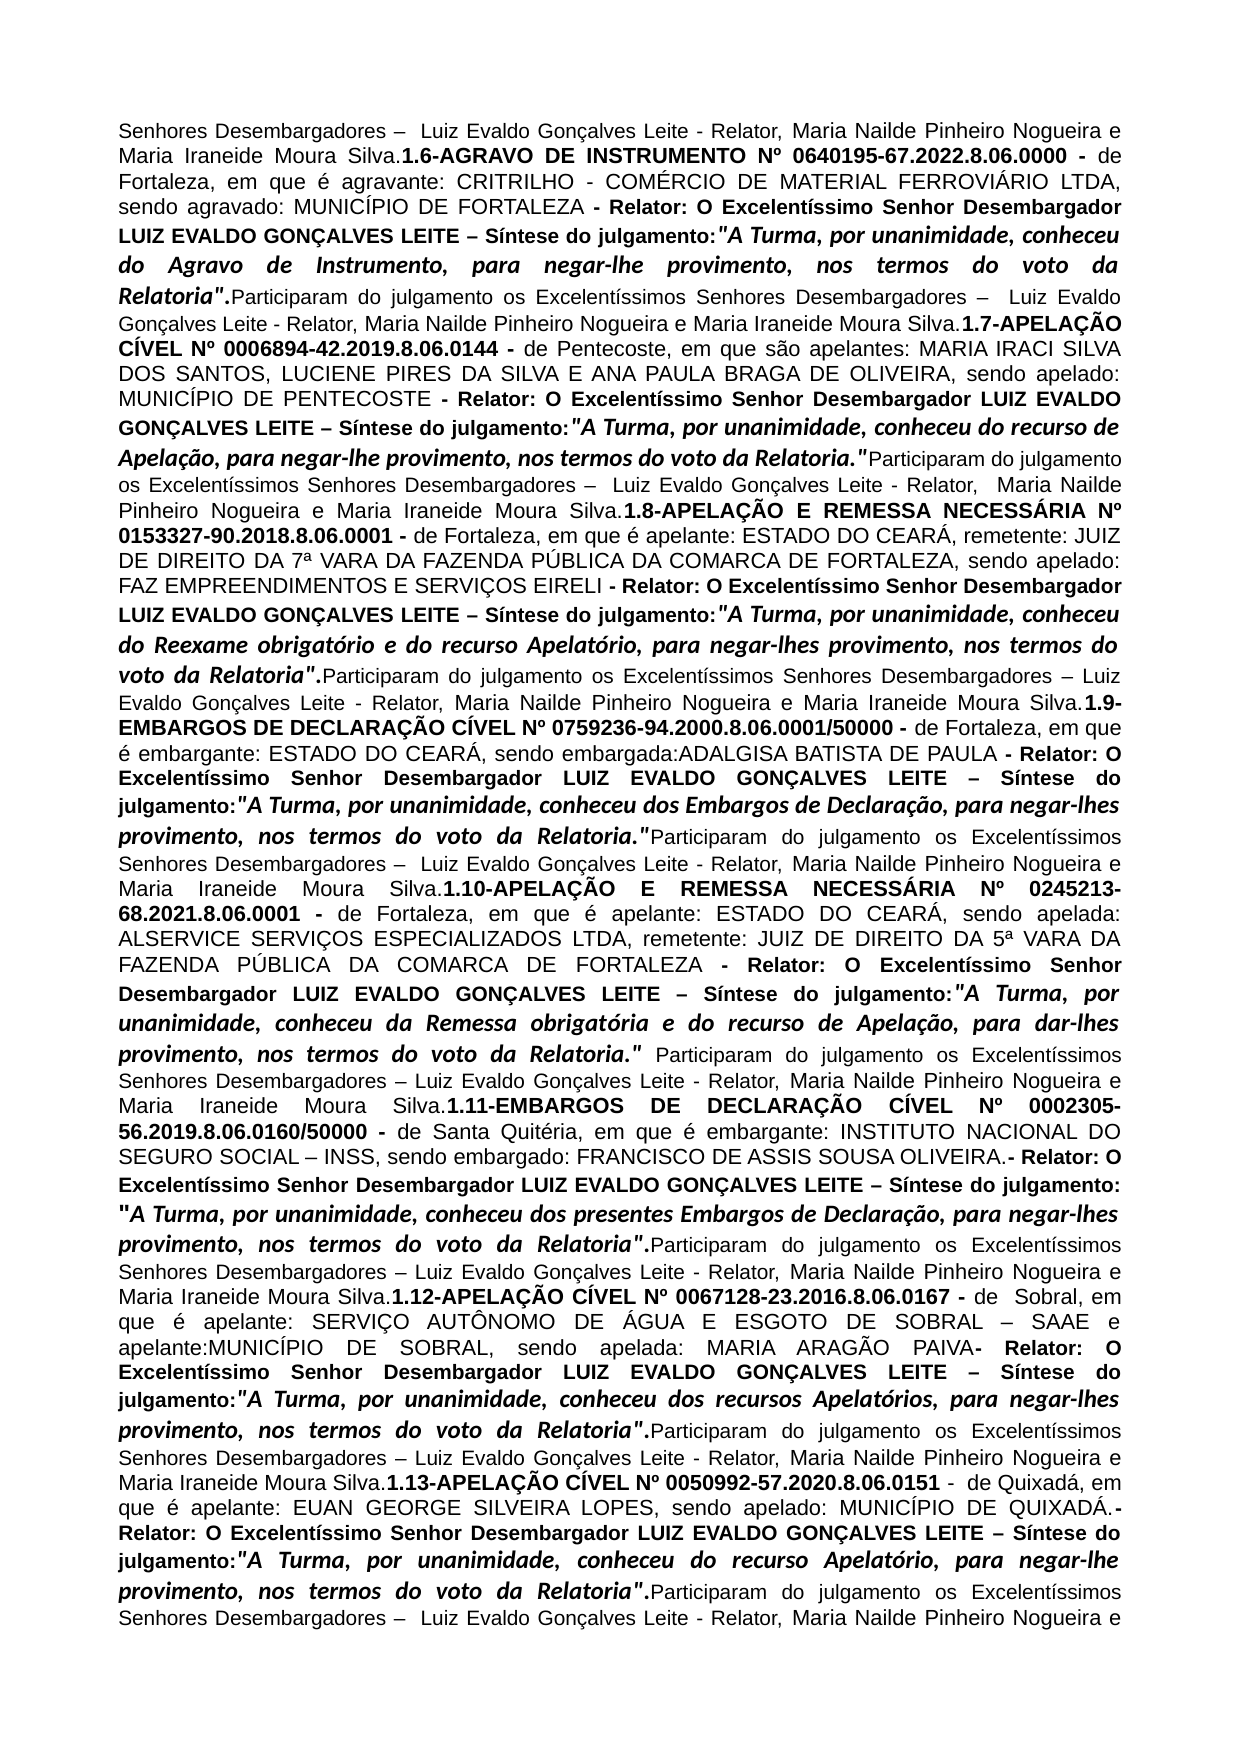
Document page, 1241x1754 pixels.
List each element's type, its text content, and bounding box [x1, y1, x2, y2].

text Senhores Desembargadores – Luiz Evaldo Gonçalves Leite - Relator, Maria Nailde Pinheiro Nogueira e Maria Iraneide Moura Silva.1.6-AGRAVO DE INSTRUMENTO Nº 0640195-67.2022.8.06.0000 - de Fortaleza, em que é agravante: CRITRILHO - COMÉRCIO DE MATERIAL FERROVIÁRIO LTDA, sendo agravado: MUNICÍPIO DE FORTALEZA - Relator: O Excelentíssimo Senhor Desembargador LUIZ EVALDO GONÇALVES LEITE – Síntese do julgamento:"A Turma, por unanimidade, conheceu do Agravo de Instrumento, para negar-lhe provimento, nos termos do voto da Relatoria".Participaram do julgamento os Excelentíssimos Senhores Desembargadores – Luiz Evaldo Gonçalves Leite - Relator, Maria Nailde Pinheiro Nogueira e Maria Iraneide Moura Silva.1.7-APELAÇÃO CÍVEL Nº 0006894-42.2019.8.06.0144 - de Pentecoste, em que são apelantes: MARIA IRACI SILVA DOS SANTOS, LUCIENE PIRES DA SILVA E ANA PAULA BRAGA DE OLIVEIRA, sendo apelado: MUNICÍPIO DE PENTECOSTE - Relator: O Excelentíssimo Senhor Desembargador LUIZ EVALDO GONÇALVES LEITE – Síntese do julgamento:"A Turma, por unanimidade, conheceu do recurso de Apelação, para negar-lhe provimento, nos termos do voto da Relatoria."Participaram do julgamento os Excelentíssimos Senhores Desembargadores – Luiz Evaldo Gonçalves Leite - Relator, Maria Nailde Pinheiro Nogueira e Maria Iraneide Moura Silva.1.8-APELAÇÃO E REMESSA NECESSÁRIA Nº 0153327-90.2018.8.06.0001 - de Fortaleza, em que é apelante: ESTADO DO CEARÁ, remetente: JUIZ DE DIREITO DA 7ª VARA DA FAZENDA PÚBLICA DA COMARCA DE FORTALEZA, sendo apelado: FAZ EMPREENDIMENTOS E SERVIÇOS EIRELI - Relator: O Excelentíssimo Senhor Desembargador LUIZ EVALDO GONÇALVES LEITE – Síntese do julgamento:"A Turma, por unanimidade, conheceu do Reexame obrigatório e do recurso Apelatório, para negar-lhes provimento, nos termos do voto da Relatoria".Participaram do julgamento os Excelentíssimos Senhores Desembargadores – Luiz Evaldo Gonçalves Leite - Relator, Maria Nailde Pinheiro Nogueira e Maria Iraneide Moura Silva.1.9-EMBARGOS DE DECLARAÇÃO CÍVEL Nº 0759236-94.2000.8.06.0001/50000 - de Fortaleza, em que é embargante: ESTADO DO CEARÁ, sendo embargada:ADALGISA BATISTA DE PAULA - Relator: O Excelentíssimo Senhor Desembargador LUIZ EVALDO GONÇALVES LEITE – Síntese do julgamento:"A Turma, por unanimidade, conheceu dos Embargos de Declaração, para negar-lhes provimento, nos termos do voto da Relatoria."Participaram do julgamento os Excelentíssimos Senhores Desembargadores – Luiz Evaldo Gonçalves Leite - Relator, Maria Nailde Pinheiro Nogueira e Maria Iraneide Moura Silva.1.10-APELAÇÃO E REMESSA NECESSÁRIA Nº 0245213-68.2021.8.06.0001 - de Fortaleza, em que é apelante: ESTADO DO CEARÁ, sendo apelada: ALSERVICE SERVIÇOS ESPECIALIZADOS LTDA, remetente: JUIZ DE DIREITO DA 5ª VARA DA FAZENDA PÚBLICA DA COMARCA DE FORTALEZA - Relator: O Excelentíssimo Senhor Desembargador LUIZ EVALDO GONÇALVES LEITE – Síntese do julgamento:"A Turma, por unanimidade, conheceu da Remessa obrigatória e do recurso de Apelação, para dar-lhes provimento, nos termos do voto da Relatoria." Participaram do julgamento os Excelentíssimos Senhores Desembargadores – Luiz Evaldo Gonçalves Leite - Relator, Maria Nailde Pinheiro Nogueira e Maria Iraneide Moura Silva.1.11-EMBARGOS DE DECLARAÇÃO CÍVEL Nº 0002305-56.2019.8.06.0160/50000 - de Santa Quitéria, em que é embargante: INSTITUTO NACIONAL DO SEGURO SOCIAL – INSS, sendo embargado: FRANCISCO DE ASSIS SOUSA OLIVEIRA.- Relator: O Excelentíssimo Senhor Desembargador LUIZ EVALDO GONÇALVES LEITE – Síntese do julgamento: "A Turma, por unanimidade, conheceu dos presentes Embargos de Declaração, para negar-lhes provimento, nos termos do voto da Relatoria".Participaram do julgamento os Excelentíssimos Senhores Desembargadores – Luiz Evaldo Gonçalves Leite - Relator, Maria Nailde Pinheiro Nogueira e Maria Iraneide Moura Silva.1.12-APELAÇÃO CÍVEL Nº 0067128-23.2016.8.06.0167 - de Sobral, em que é apelante: SERVIÇO AUTÔNOMO DE ÁGUA E ESGOTO DE SOBRAL – SAAE e apelante:MUNICÍPIO DE SOBRAL, sendo apelada: MARIA ARAGÃO PAIVA- Relator: O Excelentíssimo Senhor Desembargador LUIZ EVALDO GONÇALVES LEITE – Síntese do julgamento:"A Turma, por unanimidade, conheceu dos recursos Apelatórios, para negar-lhes provimento, nos termos do voto da Relatoria".Participaram do julgamento os Excelentíssimos Senhores Desembargadores – Luiz Evaldo Gonçalves Leite - Relator, Maria Nailde Pinheiro Nogueira e Maria Iraneide Moura Silva.1.13-APELAÇÃO CÍVEL Nº 0050992-57.2020.8.06.0151 - de Quixadá, em que é apelante: EUAN GEORGE SILVEIRA LOPES, sendo apelado: MUNICÍPIO DE QUIXADÁ.- Relator: O Excelentíssimo Senhor Desembargador LUIZ EVALDO GONÇALVES LEITE – Síntese do julgamento:"A Turma, por unanimidade, conheceu do recurso Apelatório, para negar-lhe provimento, nos termos do voto da Relatoria".Participaram do julgamento os Excelentíssimos Senhores Desembargadores – Luiz Evaldo Gonçalves Leite - Relator, Maria Nailde Pinheiro Nogueira e [118, 118, 1122, 1631]
